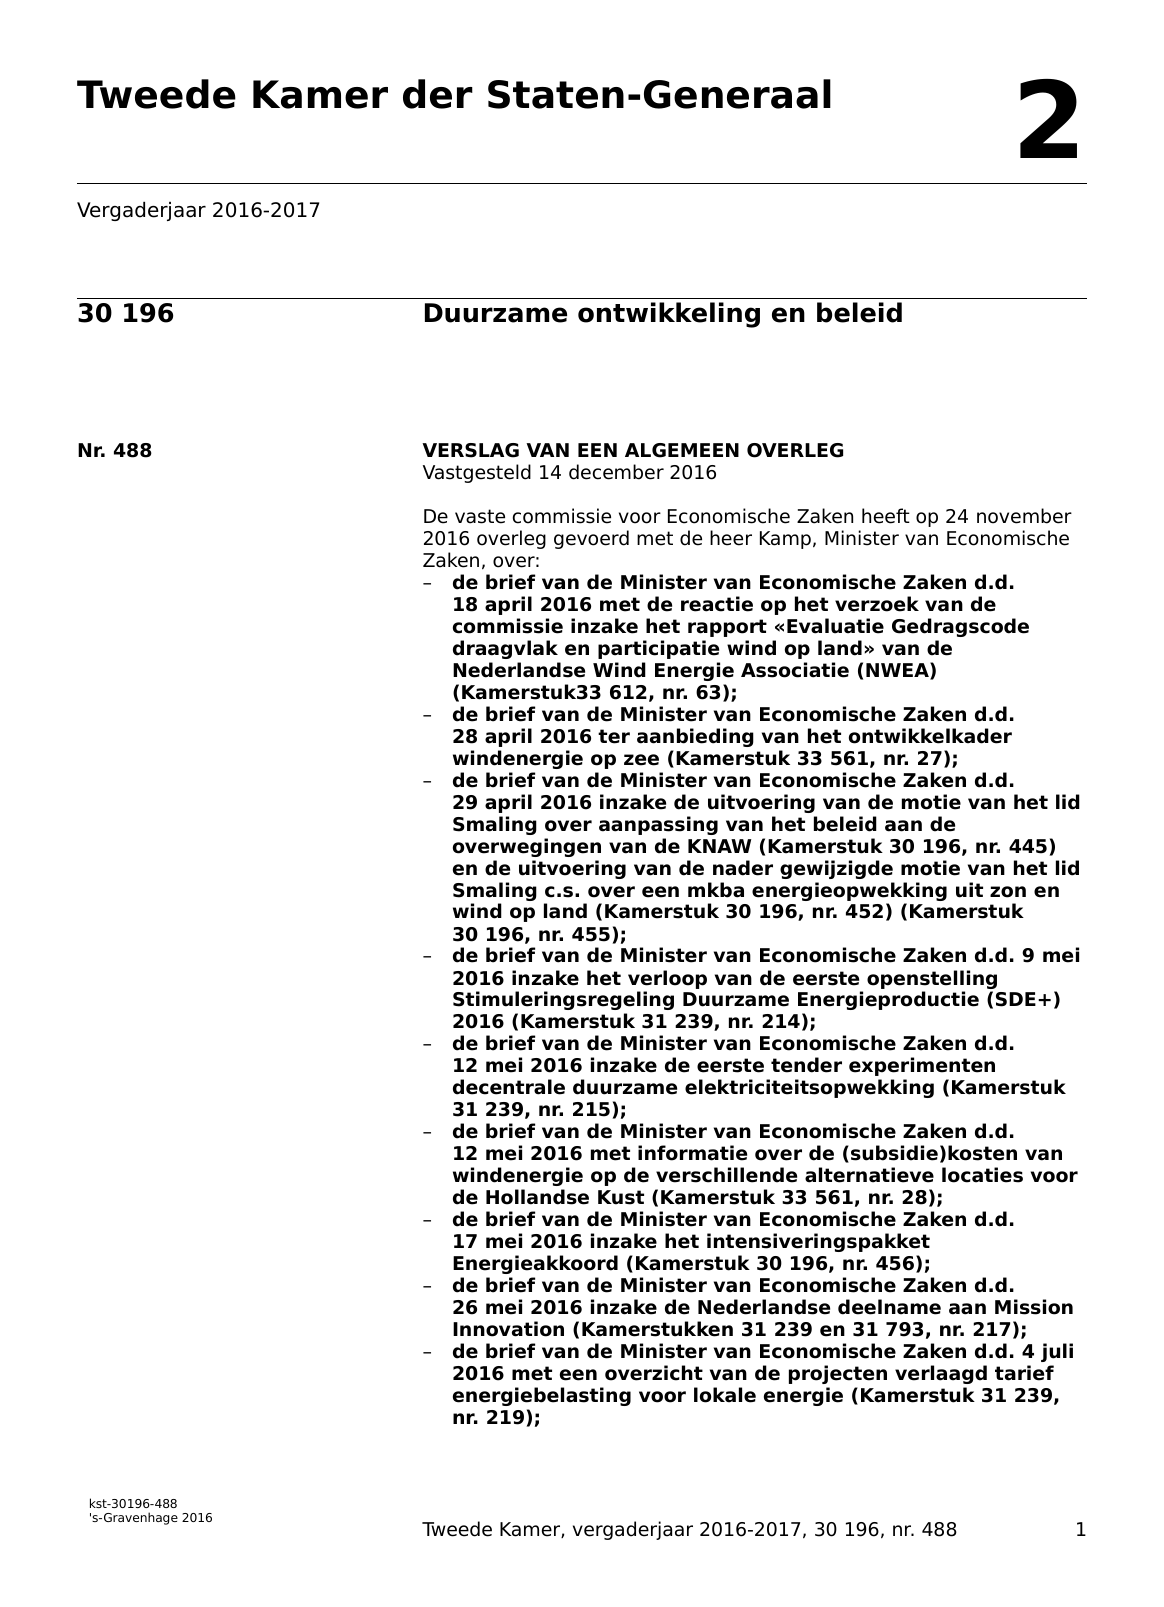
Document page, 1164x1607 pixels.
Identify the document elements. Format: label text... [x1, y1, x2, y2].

text – de brief van de Minister van Economische Zaken d.d. 17 mei 2016 inzake het intensiveringspakket Energieakkoord (Kamerstuk 30 196, nr. 456); [422, 1209, 1087, 1275]
text – de brief van de Minister van Economische Zaken d.d. 4 juli 2016 met een overzicht van de projecten verlaagd tarief energiebelasting voor lokale energie (Kamerstuk 31 239, nr. 219); [422, 1341, 1087, 1429]
text – de brief van de Minister van Economische Zaken d.d. 12 mei 2016 inzake de eerste tender experimenten decentrale duurzame elektriciteitsopwekking (Kamerstuk 31 239, nr. 215); [422, 1033, 1087, 1121]
table_cell Vergaderjaar 2016-2017 [77, 184, 1087, 298]
text kst-30196-488 [88, 1497, 323, 1511]
text – de brief van de Minister van Economische Zaken d.d. 18 april 2016 met de reactie op het verzoek van de commissie inzake het rapport «Evaluatie Gedragscode draagvlak en participatie wind op land» van de Nederlandse Wind Energie Associatie (NWEA) (Kamerstuk33 612, nr. 63); [422, 572, 1087, 704]
text – de brief van de Minister van Economische Zaken d.d. 29 april 2016 inzake de uitvoering van de motie van het lid Smaling over aanpassing van het beleid aan de overwegingen van de KNAW (Kamerstuk 30 196, nr. 445) en de uitvoering van de nader gewijzigde motie van het lid Smaling c.s. over een mkba energieopwekking uit zon en wind op land (Kamerstuk 30 196, nr. 452) (Kamerstuk 30 196, nr. 455); [422, 769, 1087, 945]
text – de brief van de Minister van Economische Zaken d.d. 26 mei 2016 inzake de Nederlandse deelname aan Mission Innovation (Kamerstukken 31 239 en 31 793, nr. 217); [422, 1275, 1087, 1341]
table_header 2 [886, 59, 1087, 183]
text Vastgesteld 14 december 2016 [422, 462, 1087, 484]
text 's-Gravenhage 2016 [88, 1511, 323, 1525]
text – de brief van de Minister van Economische Zaken d.d. 28 april 2016 ter aanbieding van het ontwikkelkader windenergie op zee (Kamerstuk 33 561, nr. 27); [422, 704, 1087, 769]
table_header Tweede Kamer der Staten-Generaal [77, 59, 886, 183]
text De vaste commissie voor Economische Zaken heeft op 24 november 2016 overleg gevoerd met de heer Kamp, Minister van Economische Zaken, over: [422, 506, 1087, 572]
text – de brief van de Minister van Economische Zaken d.d. 9 mei 2016 inzake het verloop van de eerste openstelling Stimuleringsregeling Duurzame Energieproductie (SDE+) 2016 (Kamerstuk 31 239, nr. 214); [422, 945, 1087, 1033]
text – de brief van de Minister van Economische Zaken d.d. 12 mei 2016 met informatie over de (subsidie)kosten van windenergie op de verschillende alternatieve locaties voor de Hollandse Kust (Kamerstuk 33 561, nr. 28); [422, 1121, 1087, 1209]
subtitle 30 196 Duurzame ontwikkeling en beleid [77, 299, 1087, 329]
subtitle Nr. 488 VERSLAG VAN EEN ALGEMEEN OVERLEG [77, 440, 1087, 462]
